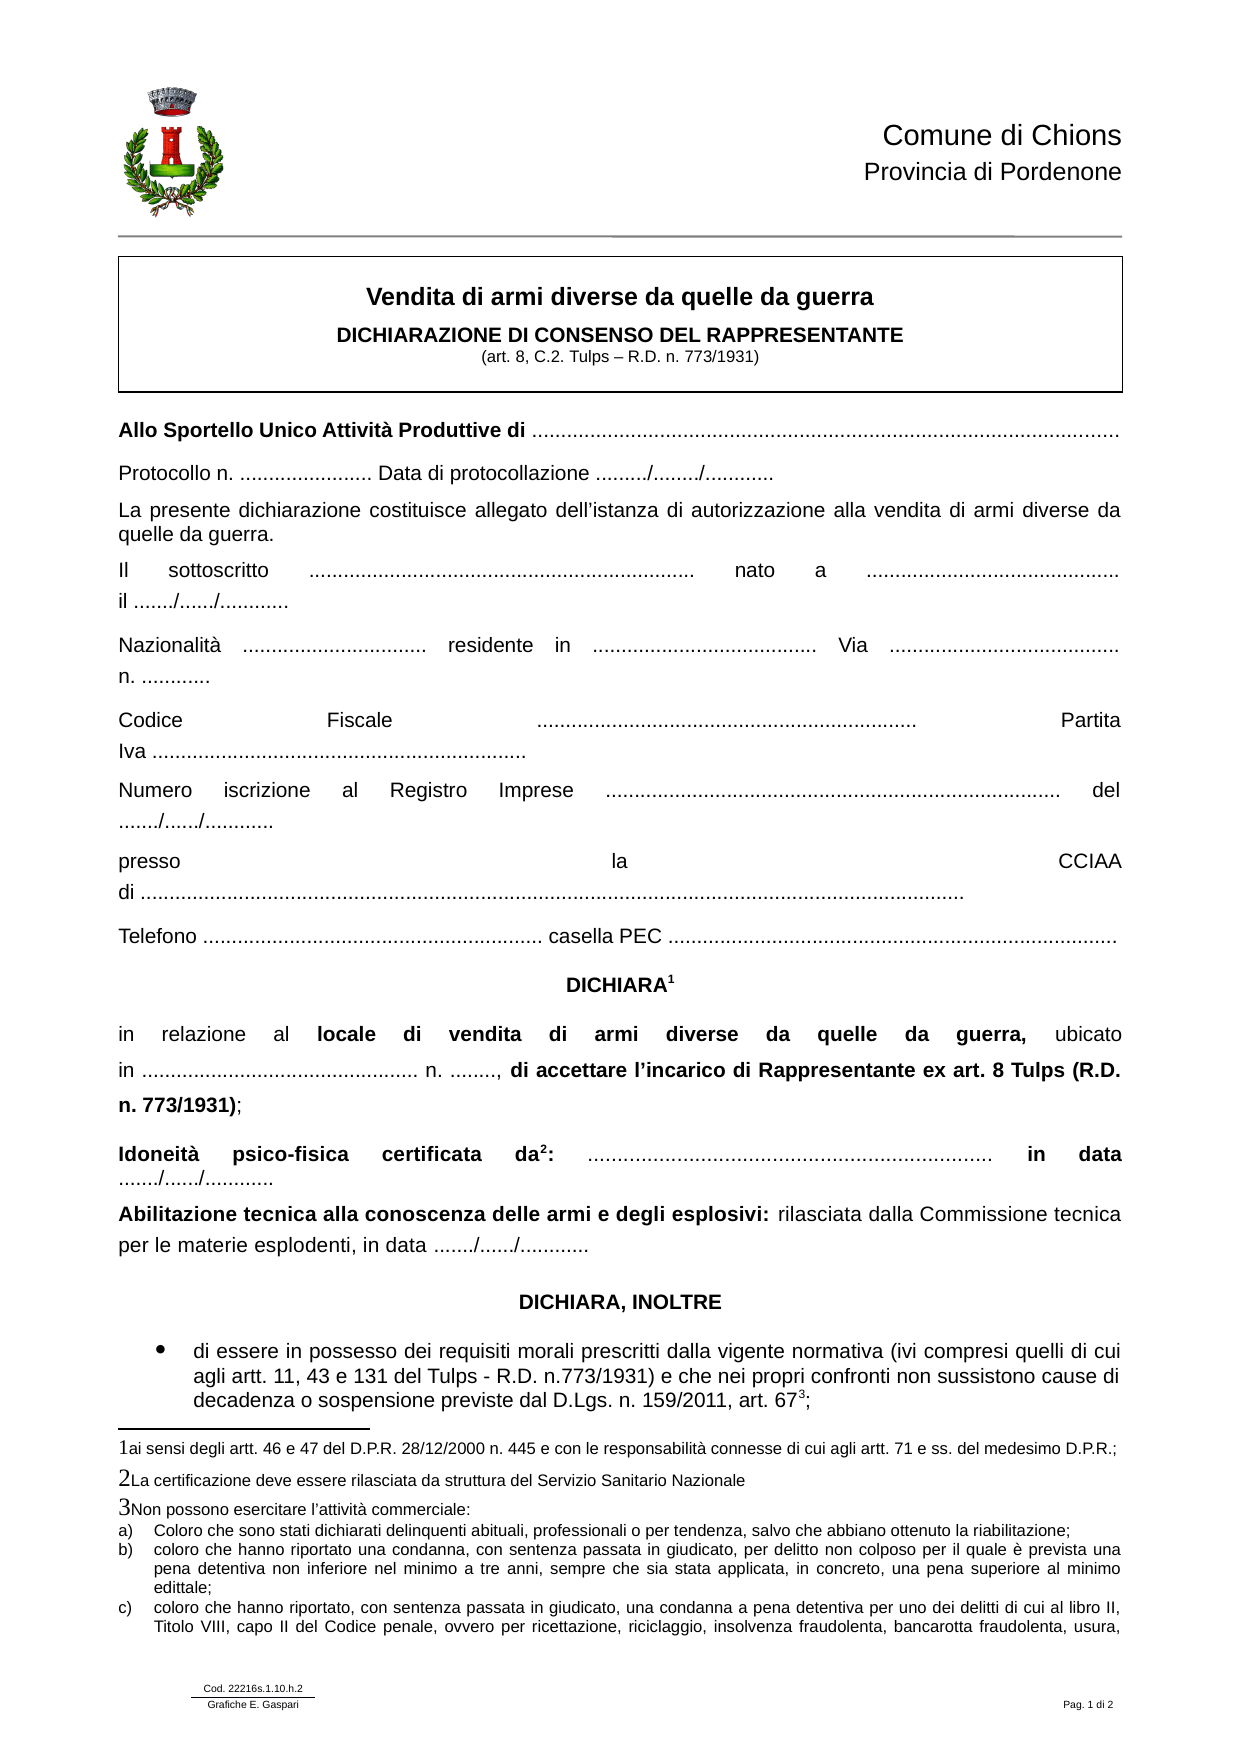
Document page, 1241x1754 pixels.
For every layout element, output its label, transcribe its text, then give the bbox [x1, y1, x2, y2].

text ai sensi degli artt. 46 e 47 del D.P.R. 28/12/2000 n. 445 e con le responsabilità connesse di cui agli artt. 71 e ss. del medesimo D.P.R.; [118, 1435, 1122, 1459]
text DICHIARA, INOLTRE [118, 1289, 1122, 1313]
text Telefono ........................................................... casella PEC .............................................................................. [118, 923, 1122, 947]
text Idoneità psico-fisica certificata da: .................................................................... in data ......./....../............ [118, 1142, 1122, 1190]
list coloro che hanno riportato, con sentenza passata in giudicato, una condanna a pena detentiva per uno dei delitti di cui al libro II, Titolo VIII, capo II del Codice penale, ovvero per ricettazione, riciclaggio, insolvenza fraudolenta, bancarotta fraudolenta, usura, [118, 1597, 1122, 1636]
text Protocollo n. ....................... Data di protocollazione ........./......../............ [118, 461, 1122, 485]
text presso la CCIAA di ............................................................................................................................................... [118, 849, 1122, 904]
text La presente dichiarazione costituisce allegato dell’istanza di autorizzazione alla vendita di armi diverse da quelle da guerra. [118, 497, 1122, 545]
text Nazionalità ................................ residente in ....................................... Via ........................................ n. ............ [118, 633, 1122, 688]
table_header Vendita di armi diverse da quelle da guerra DICHIARAZIONE DI CONSENSO DEL RAPPRESENTANTE (art. 8, C.2. Tulps – R.D. n. 773/1931) [119, 257, 1122, 391]
text Codice Fiscale .................................................................. Partita Iva ................................................................. [118, 707, 1122, 763]
list Non possono esercitare l’attività commerciale: [118, 1492, 1122, 1521]
text Comune di Chions [224, 118, 1122, 152]
text La certificazione deve essere rilasciata da struttura del Servizio Sanitario Nazionale [118, 1463, 1122, 1492]
text DICHIARA [118, 972, 1122, 996]
text in relazione al locale di vendita di armi diverse da quelle da guerra, ubicato in ................................................ n. ........, di accettare l’incarico di Rappresentante ex art. 8 Tulps (R.D. n. 773/1931); [118, 1021, 1122, 1117]
list coloro che hanno riportato una condanna, con sentenza passata in giudicato, per delitto non colposo per il quale è prevista una pena detentiva non inferiore nel minimo a tre anni, sempre che sia stata applicata, in concreto, una pena superiore al minimo edittale; [118, 1540, 1122, 1597]
picture [122, 87, 224, 219]
text Numero iscrizione al Registro Imprese ............................................................................... del ......./....../............ [118, 778, 1122, 833]
text Abilitazione tecnica alla conoscenza delle armi e degli esplosivi: rilasciata dalla Commissione tecnica per le materie esplodenti, in data ......./....../............ [118, 1202, 1122, 1257]
text Allo Sportello Unico Attività Produttive di [118, 417, 1122, 441]
text Il sottoscritto ................................................................... nato a ............................................ il ......./....../............ [118, 558, 1122, 613]
list Coloro che sono stati dichiarati delinquenti abituali, professionali o per tendenza, salvo che abbiano ottenuto la riabilitazione; [118, 1521, 1122, 1540]
text Provincia di Pordenone [224, 157, 1122, 185]
list di essere in possesso dei requisiti morali prescritti dalla vigente normativa (ivi compresi quelli di cui agli artt. 11, 43 e 131 del Tulps - R.D. n.773/1931) e che nei propri confronti non sussistono cause di decadenza o sospensione previste dal D.Lgs. n. 159/2011, art. 67; [156, 1338, 1122, 1411]
